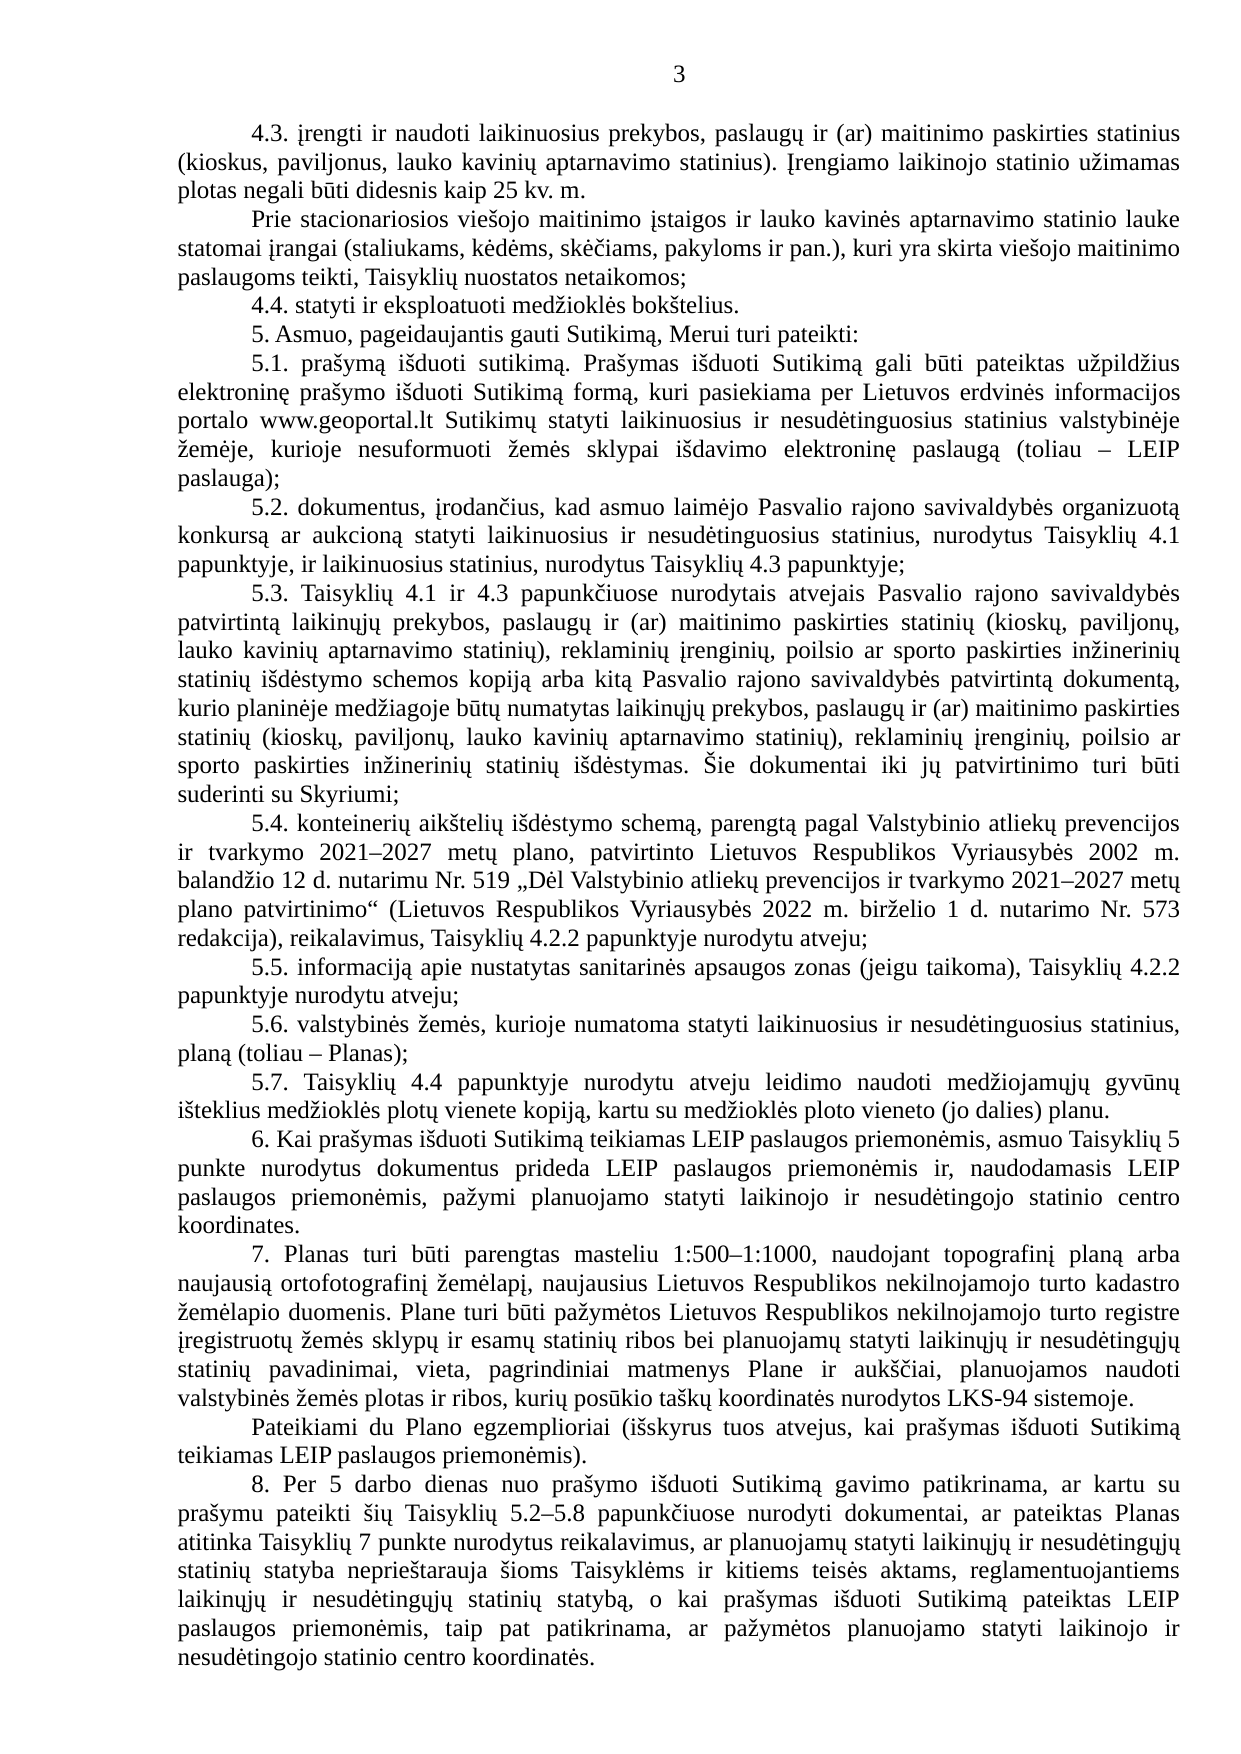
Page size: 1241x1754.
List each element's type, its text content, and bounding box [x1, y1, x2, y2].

text 4.4. statyti ir eksploatuoti medžioklės bokštelius. [177, 291, 1181, 319]
text Prie stacionariosios viešojo maitinimo įstaigos ir lauko kavinės aptarnavimo statinio lauke statomai įrangai (staliukams, kėdėms, skėčiams, pakyloms ir pan.), kuri yra skirta viešojo maitinimo paslaugoms teikti, Taisyklių nuostatos netaikomos; [177, 204, 1181, 291]
text 5.5. informaciją apie nustatytas sanitarinės apsaugos zonas (jeigu taikoma), Taisyklių 4.2.2 papunktyje nurodytu atveju; [177, 952, 1181, 1009]
text 5.3. Taisyklių 4.1 ir 4.3 papunkčiuose nurodytais atvejais Pasvalio rajono savivaldybės patvirtintą laikinųjų prekybos, paslaugų ir (ar) maitinimo paskirties statinių (kioskų, paviljonų, lauko kavinių aptarnavimo statinių), reklaminių įrenginių, poilsio ar sporto paskirties inžinerinių statinių išdėstymo schemos kopiją arba kitą Pasvalio rajono savivaldybės patvirtintą dokumentą, kurio planinėje medžiagoje būtų numatytas laikinųjų prekybos, paslaugų ir (ar) maitinimo paskirties statinių (kioskų, paviljonų, lauko kavinių aptarnavimo statinių), reklaminių įrenginių, poilsio ar sporto paskirties inžinerinių statinių išdėstymas. Šie dokumentai iki jų patvirtinimo turi būti suderinti su Skyriumi; [177, 578, 1181, 808]
text 5.2. dokumentus, įrodančius, kad asmuo laimėjo Pasvalio rajono savivaldybės organizuotą konkursą ar aukcioną statyti laikinuosius ir nesudėtinguosius statinius, nurodytus Taisyklių 4.1 papunktyje, ir laikinuosius statinius, nurodytus Taisyklių 4.3 papunktyje; [177, 492, 1181, 578]
text 5.4. konteinerių aikštelių išdėstymo schemą, parengtą pagal Valstybinio atliekų prevencijos ir tvarkymo 2021–2027 metų plano, patvirtinto Lietuvos Respublikos Vyriausybės 2002 m. balandžio 12 d. nutarimu Nr. 519 „Dėl Valstybinio atliekų prevencijos ir tvarkymo 2021–2027 metų plano patvirtinimo“ (Lietuvos Respublikos Vyriausybės 2022 m. birželio 1 d. nutarimo Nr. 573 redakcija), reikalavimus, Taisyklių 4.2.2 papunktyje nurodytu atveju; [177, 808, 1181, 952]
text 5.6. valstybinės žemės, kurioje numatoma statyti laikinuosius ir nesudėtinguosius statinius, planą (toliau – Planas); [177, 1009, 1181, 1067]
text 5.7. Taisyklių 4.4 papunktyje nurodytu atveju leidimo naudoti medžiojamųjų gyvūnų išteklius medžioklės plotų vienete kopiją, kartu su medžioklės ploto vieneto (jo dalies) planu. [177, 1067, 1181, 1124]
text 5.1. prašymą išduoti sutikimą. Prašymas išduoti Sutikimą gali būti pateiktas užpildžius elektroninę prašymo išduoti Sutikimą formą, kuri pasiekiama per Lietuvos erdvinės informacijos portalo www.geoportal.lt Sutikimų statyti laikinuosius ir nesudėtinguosius statinius valstybinėje žemėje, kurioje nesuformuoti žemės sklypai išdavimo elektroninę paslaugą (toliau – LEIP paslauga); [177, 348, 1181, 492]
text 7. Planas turi būti parengtas masteliu 1:500–1:1000, naudojant topografinį planą arba naujausią ortofotografinį žemėlapį, naujausius Lietuvos Respublikos nekilnojamojo turto kadastro žemėlapio duomenis. Plane turi būti pažymėtos Lietuvos Respublikos nekilnojamojo turto registre įregistruotų žemės sklypų ir esamų statinių ribos bei planuojamų statyti laikinųjų ir nesudėtingųjų statinių pavadinimai, vieta, pagrindiniai matmenys Plane ir aukščiai, planuojamos naudoti valstybinės žemės plotas ir ribos, kurių posūkio taškų koordinatės nurodytos LKS-94 sistemoje. [177, 1239, 1181, 1412]
text 8. Per 5 darbo dienas nuo prašymo išduoti Sutikimą gavimo patikrinama, ar kartu su prašymu pateikti šių Taisyklių 5.2–5.8 papunkčiuose nurodyti dokumentai, ar pateiktas Planas atitinka Taisyklių 7 punkte nurodytus reikalavimus, ar planuojamų statyti laikinųjų ir nesudėtingųjų statinių statyba neprieštarauja šioms Taisyklėms ir kitiems teisės aktams, reglamentuojantiems laikinųjų ir nesudėtingųjų statinių statybą, o kai prašymas išduoti Sutikimą pateiktas LEIP paslaugos priemonėmis, taip pat patikrinama, ar pažymėtos planuojamo statyti laikinojo ir nesudėtingojo statinio centro koordinatės. [177, 1469, 1181, 1671]
text 4.3. įrengti ir naudoti laikinuosius prekybos, paslaugų ir (ar) maitinimo paskirties statinius (kioskus, paviljonus, lauko kavinių aptarnavimo statinius). Įrengiamo laikinojo statinio užimamas plotas negali būti didesnis kaip 25 kv. m. [177, 118, 1181, 204]
text 5. Asmuo, pageidaujantis gauti Sutikimą, Merui turi pateikti: [177, 319, 1181, 348]
text 6. Kai prašymas išduoti Sutikimą teikiamas LEIP paslaugos priemonėmis, asmuo Taisyklių 5 punkte nurodytus dokumentus prideda LEIP paslaugos priemonėmis ir, naudodamasis LEIP paslaugos priemonėmis, pažymi planuojamo statyti laikinojo ir nesudėtingojo statinio centro koordinates. [177, 1124, 1181, 1239]
text Pateikiami du Plano egzemplioriai (išskyrus tuos atvejus, kai prašymas išduoti Sutikimą teikiamas LEIP paslaugos priemonėmis). [177, 1412, 1181, 1469]
